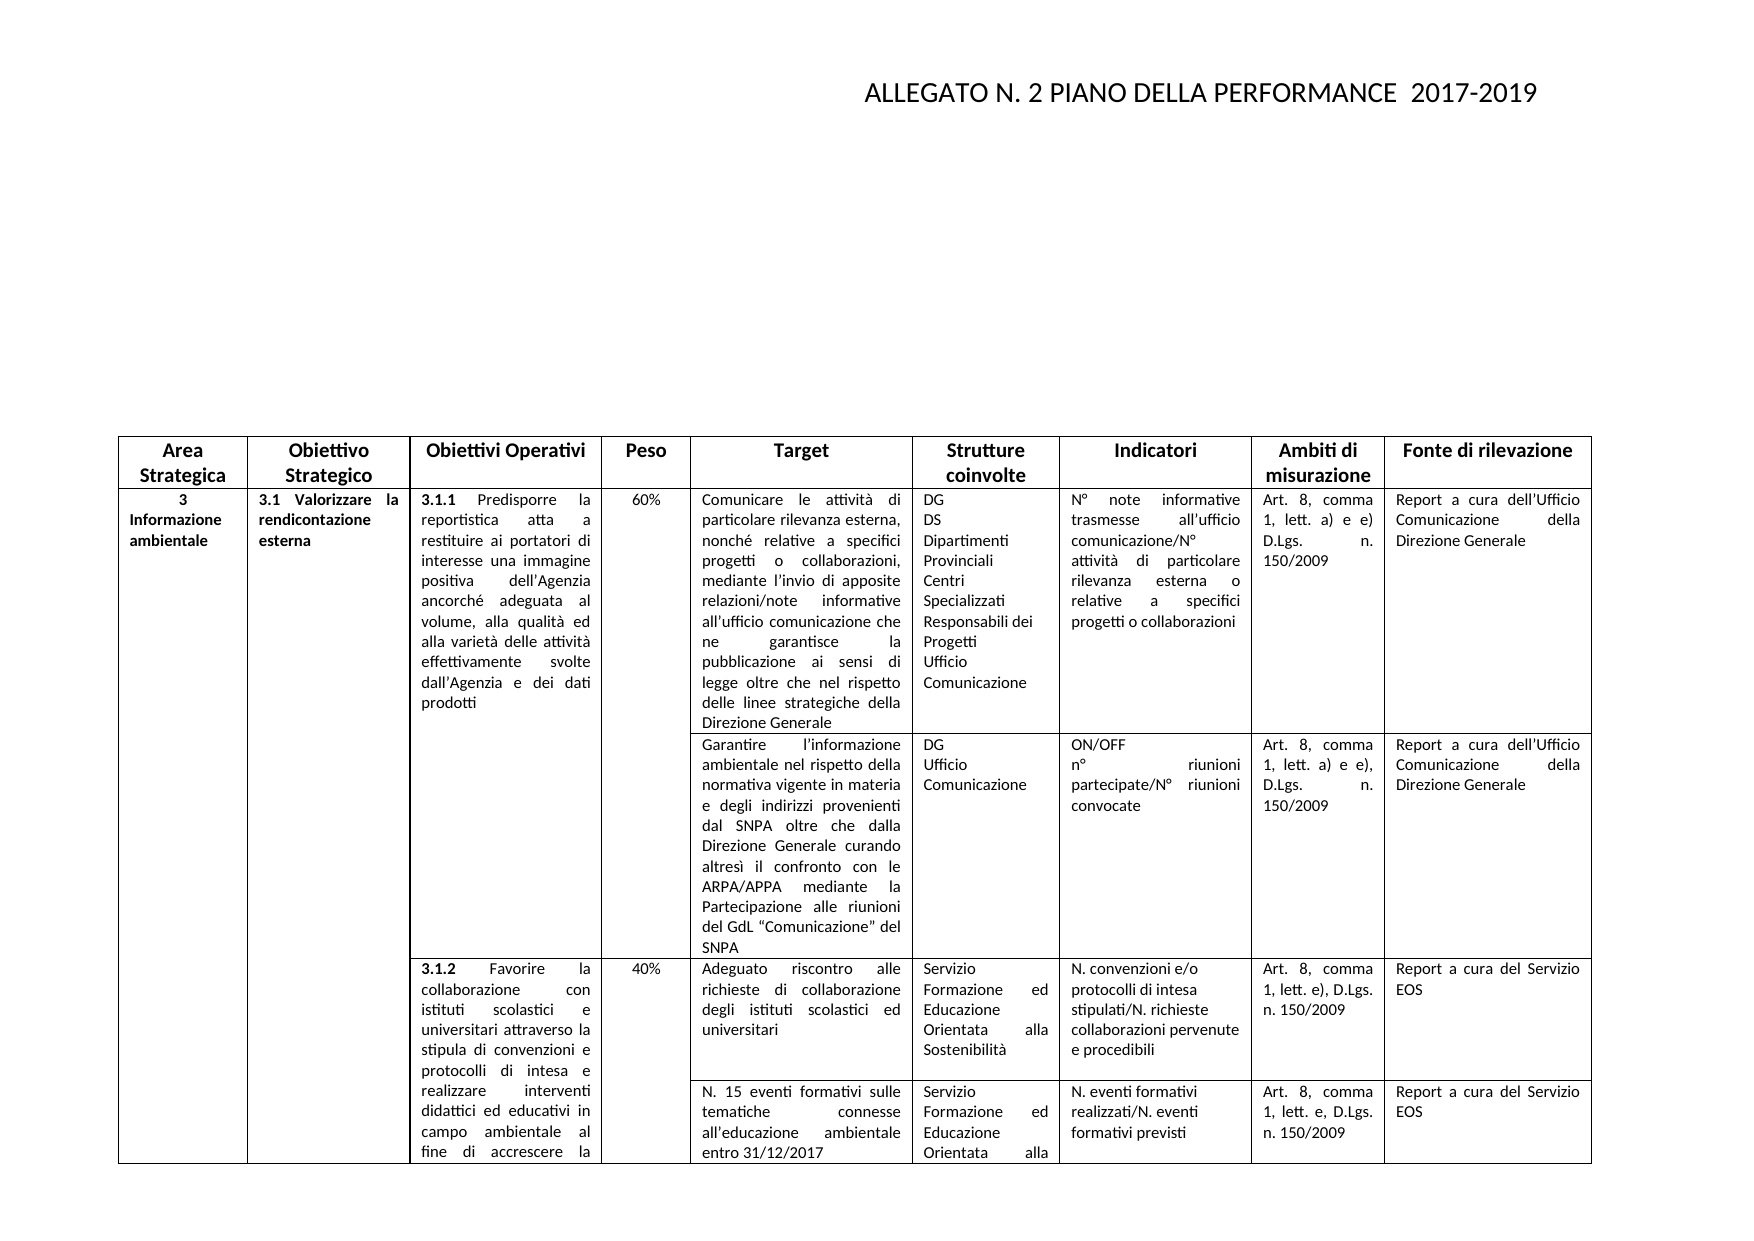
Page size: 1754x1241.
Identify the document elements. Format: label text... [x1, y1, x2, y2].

table_cell Art. 8, comma 1, lett. e, D.Lgs. n. 150/2009 [1252, 1081, 1384, 1163]
table_cell DG Ufficio Comunicazione [913, 734, 1059, 957]
table_cell Servizio Formazione ed Educazione Orientata alla Sostenibilità [913, 959, 1059, 1080]
table_cell 3.1 Valorizzare la rendicontazione esterna [248, 489, 409, 1163]
table_cell Report a cura dell’Ufficio Comunicazione della Direzione Generale [1385, 489, 1591, 733]
table_cell 3.1.2 Favorire la collaborazione con istituti scolastici e universitari attraverso la stipula di convenzioni e protocolli di intesa e realizzare interventi didattici ed educativi in campo ambientale al fine di accrescere la [411, 959, 601, 1163]
table_header Obiettivo Strategico [248, 437, 409, 488]
table_cell 3.1.1 Predisporre la reportistica atta a restituire ai portatori di interesse una immagine positiva dell’Agenzia ancorché adeguata al volume, alla qualità ed alla varietà delle attività effettivamente svolte dall’Agenzia e dei dati prodotti [411, 489, 601, 957]
table_cell ON/OFF n° riunioni partecipate/N° riunioni convocate [1060, 734, 1251, 957]
table_header Ambiti di misurazione [1252, 437, 1384, 488]
table_cell DG DS Dipartimenti Provinciali Centri Specializzati Responsabili dei Progetti Ufficio Comunicazione [913, 489, 1059, 733]
table_cell Servizio Formazione ed Educazione Orientata alla [913, 1081, 1059, 1163]
table_cell Report a cura del Servizio EOS [1385, 959, 1591, 1080]
table_cell Garantire l’informazione ambientale nel rispetto della normativa vigente in materia e degli indirizzi provenienti dal SNPA oltre che dalla Direzione Generale curando altresì il confronto con le ARPA/APPA mediante la Partecipazione alle riunioni del GdL “Comunicazione” del SNPA [691, 734, 912, 957]
table_cell Art. 8, comma 1, lett. a) e e) D.Lgs. n. 150/2009 [1252, 489, 1384, 733]
table_cell Report a cura dell’Ufficio Comunicazione della Direzione Generale [1385, 734, 1591, 957]
table_header Area Strategica [119, 437, 247, 488]
table_header Fonte di rilevazione [1385, 437, 1591, 488]
table_cell N. convenzioni e/o protocolli di intesa stipulati/N. richieste collaborazioni pervenute e procedibili [1060, 959, 1251, 1080]
table_header Strutture coinvolte [913, 437, 1059, 488]
table_cell 60% [602, 489, 690, 957]
table_header Peso [602, 437, 690, 488]
table_cell Report a cura del Servizio EOS [1385, 1081, 1591, 1163]
table_header Obiettivi Operativi [411, 437, 601, 488]
table_cell N. 15 eventi formativi sulle tematiche connesse all’educazione ambientale entro 31/12/2017 [691, 1081, 912, 1163]
table_cell Art. 8, comma 1, lett. e), D.Lgs. n. 150/2009 [1252, 959, 1384, 1080]
table_cell Comunicare le attività di particolare rilevanza esterna, nonché relative a specifici progetti o collaborazioni, mediante l’invio di apposite relazioni/note informative all’ufficio comunicazione che ne garantisce la pubblicazione ai sensi di legge oltre che nel rispetto delle linee strategiche della Direzione Generale [691, 489, 912, 733]
table_header Target [691, 437, 912, 488]
table_cell Adeguato riscontro alle richieste di collaborazione degli istituti scolastici ed universitari [691, 959, 912, 1080]
table_cell 40% [602, 959, 690, 1163]
table_header Indicatori [1060, 437, 1251, 488]
table_cell 3 Informazione ambientale [119, 489, 247, 1163]
table_cell N. eventi formativi realizzati/N. eventi formativi previsti [1060, 1081, 1251, 1163]
table_cell Art. 8, comma 1, lett. a) e e), D.Lgs. n. 150/2009 [1252, 734, 1384, 957]
table_cell N° note informative trasmesse all’ufficio comunicazione/N° attività di particolare rilevanza esterna o relative a specifici progetti o collaborazioni [1060, 489, 1251, 733]
